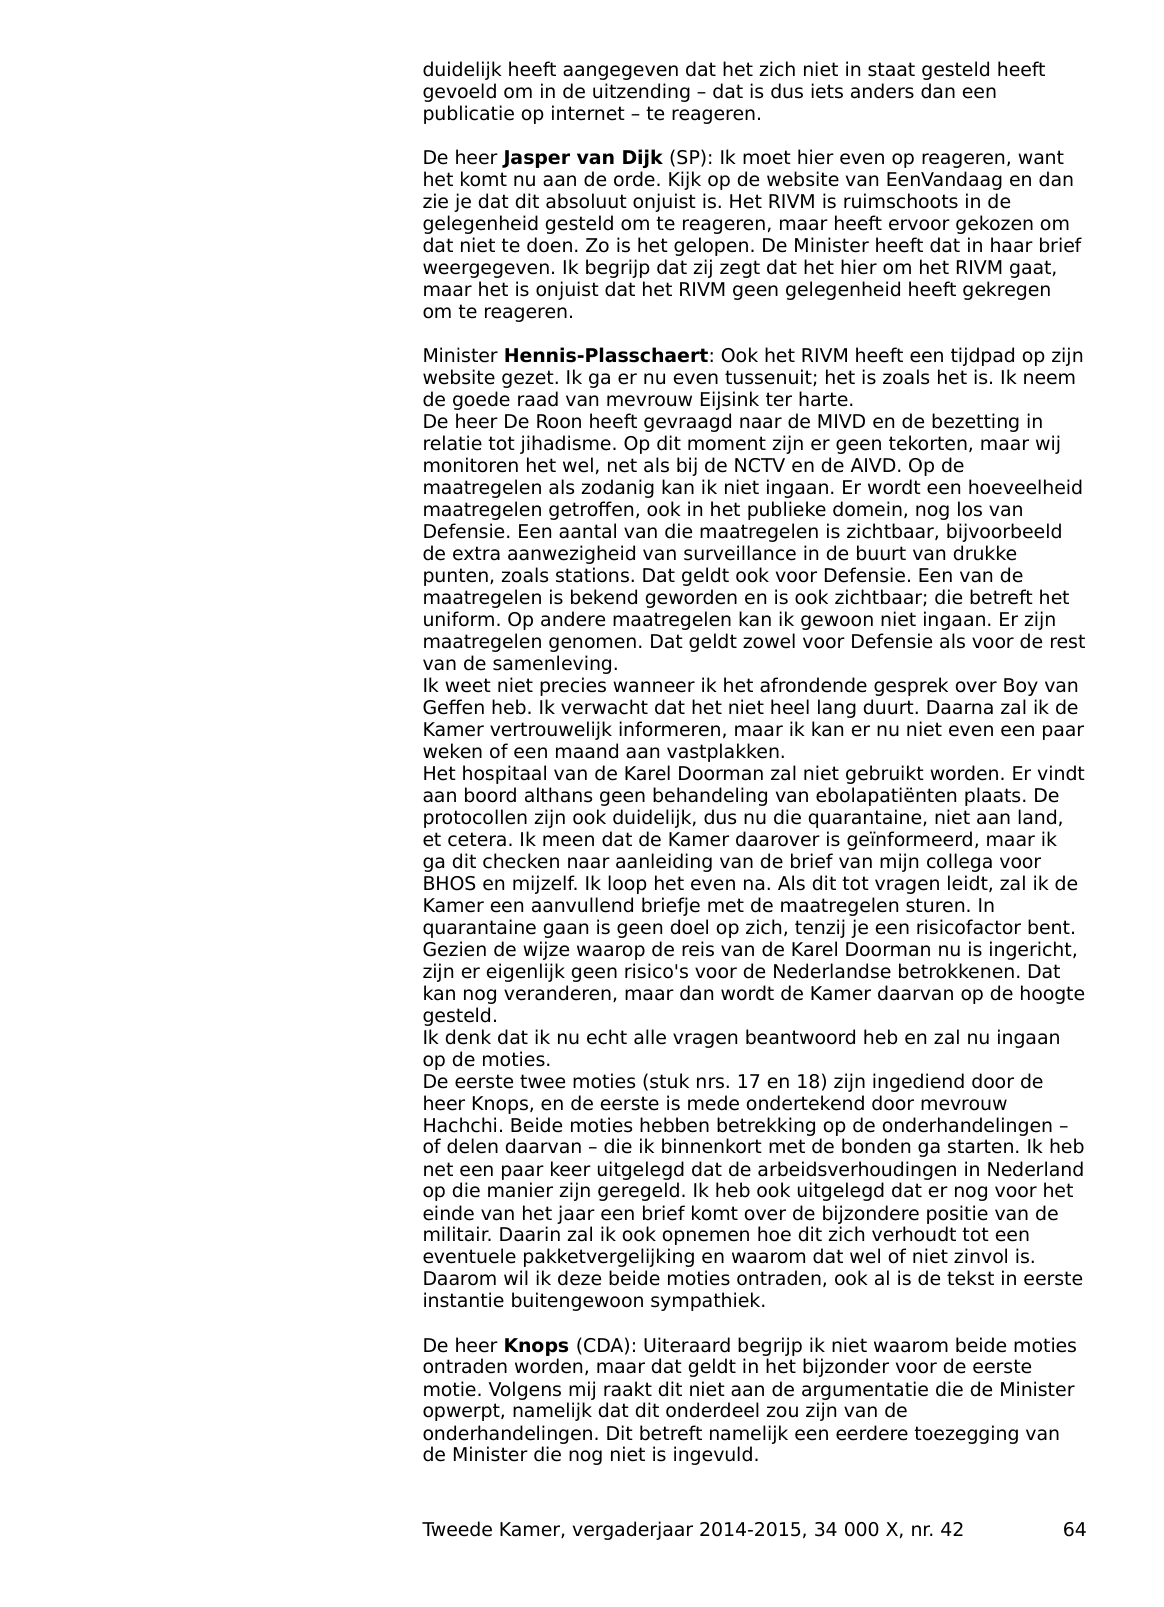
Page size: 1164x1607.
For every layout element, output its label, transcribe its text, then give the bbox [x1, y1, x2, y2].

text Minister Hennis-Plasschaert: Ook het RIVM heeft een tijdpad op zijn website gezet. Ik ga er nu even tussenuit; het is zoals het is. Ik neem de goede raad van mevrouw Eijsink ter harte. [422, 345, 1087, 411]
text Ik denk dat ik nu echt alle vragen beantwoord heb en zal nu ingaan op de moties. [422, 1027, 1087, 1071]
text Het hospitaal van de Karel Doorman zal niet gebruikt worden. Er vindt aan boord althans geen behandeling van ebolapatiënten plaats. De protocollen zijn ook duidelijk, dus nu die quarantaine, niet aan land, et cetera. Ik meen dat de Kamer daarover is geïnformeerd, maar ik ga dit checken naar aanleiding van de brief van mijn collega voor BHOS en mijzelf. Ik loop het even na. Als dit tot vragen leidt, zal ik de Kamer een aanvullend briefje met de maatregelen sturen. In quarantaine gaan is geen doel op zich, tenzij je een risicofactor bent. Gezien de wijze waarop de reis van de Karel Doorman nu is ingericht, zijn er eigenlijk geen risico's voor de Nederlandse betrokkenen. Dat kan nog veranderen, maar dan wordt de Kamer daarvan op de hoogte gesteld. [422, 763, 1087, 1027]
text De heer Jasper van Dijk (SP): Ik moet hier even op reageren, want het komt nu aan de orde. Kijk op de website van EenVandaag en dan zie je dat dit absoluut onjuist is. Het RIVM is ruimschoots in de gelegenheid gesteld om te reageren, maar heeft ervoor gekozen om dat niet te doen. Zo is het gelopen. De Minister heeft dat in haar brief weergegeven. Ik begrijp dat zij zegt dat het hier om het RIVM gaat, maar het is onjuist dat het RIVM geen gelegenheid heeft gekregen om te reageren. [422, 147, 1087, 323]
text De heer De Roon heeft gevraagd naar de MIVD en de bezetting in relatie tot jihadisme. Op dit moment zijn er geen tekorten, maar wij monitoren het wel, net als bij de NCTV en de AIVD. Op de maatregelen als zodanig kan ik niet ingaan. Er wordt een hoeveelheid maatregelen getroffen, ook in het publieke domein, nog los van Defensie. Een aantal van die maatregelen is zichtbaar, bijvoorbeeld de extra aanwezigheid van surveillance in de buurt van drukke punten, zoals stations. Dat geldt ook voor Defensie. Een van de maatregelen is bekend geworden en is ook zichtbaar; die betreft het uniform. Op andere maatregelen kan ik gewoon niet ingaan. Er zijn maatregelen genomen. Dat geldt zowel voor Defensie als voor de rest van de samenleving. [422, 411, 1087, 675]
text duidelijk heeft aangegeven dat het zich niet in staat gesteld heeft gevoeld om in de uitzending – dat is dus iets anders dan een publicatie op internet – te reageren. [422, 59, 1087, 125]
text De eerste twee moties (stuk nrs. 17 en 18) zijn ingediend door de heer Knops, en de eerste is mede ondertekend door mevrouw Hachchi. Beide moties hebben betrekking op de onderhandelingen – of delen daarvan – die ik binnenkort met de bonden ga starten. Ik heb net een paar keer uitgelegd dat de arbeidsverhoudingen in Nederland op die manier zijn geregeld. Ik heb ook uitgelegd dat er nog voor het einde van het jaar een brief komt over de bijzondere positie van de militair. Daarin zal ik ook opnemen hoe dit zich verhoudt tot een eventuele pakketvergelijking en waarom dat wel of niet zinvol is. Daarom wil ik deze beide moties ontraden, ook al is de tekst in eerste instantie buitengewoon sympathiek. [422, 1071, 1087, 1312]
text Ik weet niet precies wanneer ik het afrondende gesprek over Boy van Geffen heb. Ik verwacht dat het niet heel lang duurt. Daarna zal ik de Kamer vertrouwelijk informeren, maar ik kan er nu niet even een paar weken of een maand aan vastplakken. [422, 675, 1087, 763]
text De heer Knops (CDA): Uiteraard begrijp ik niet waarom beide moties ontraden worden, maar dat geldt in het bijzonder voor de eerste motie. Volgens mij raakt dit niet aan de argumentatie die de Minister opwerpt, namelijk dat dit onderdeel zou zijn van de onderhandelingen. Dit betreft namelijk een eerdere toezegging van de Minister die nog niet is ingevuld. [422, 1334, 1087, 1466]
